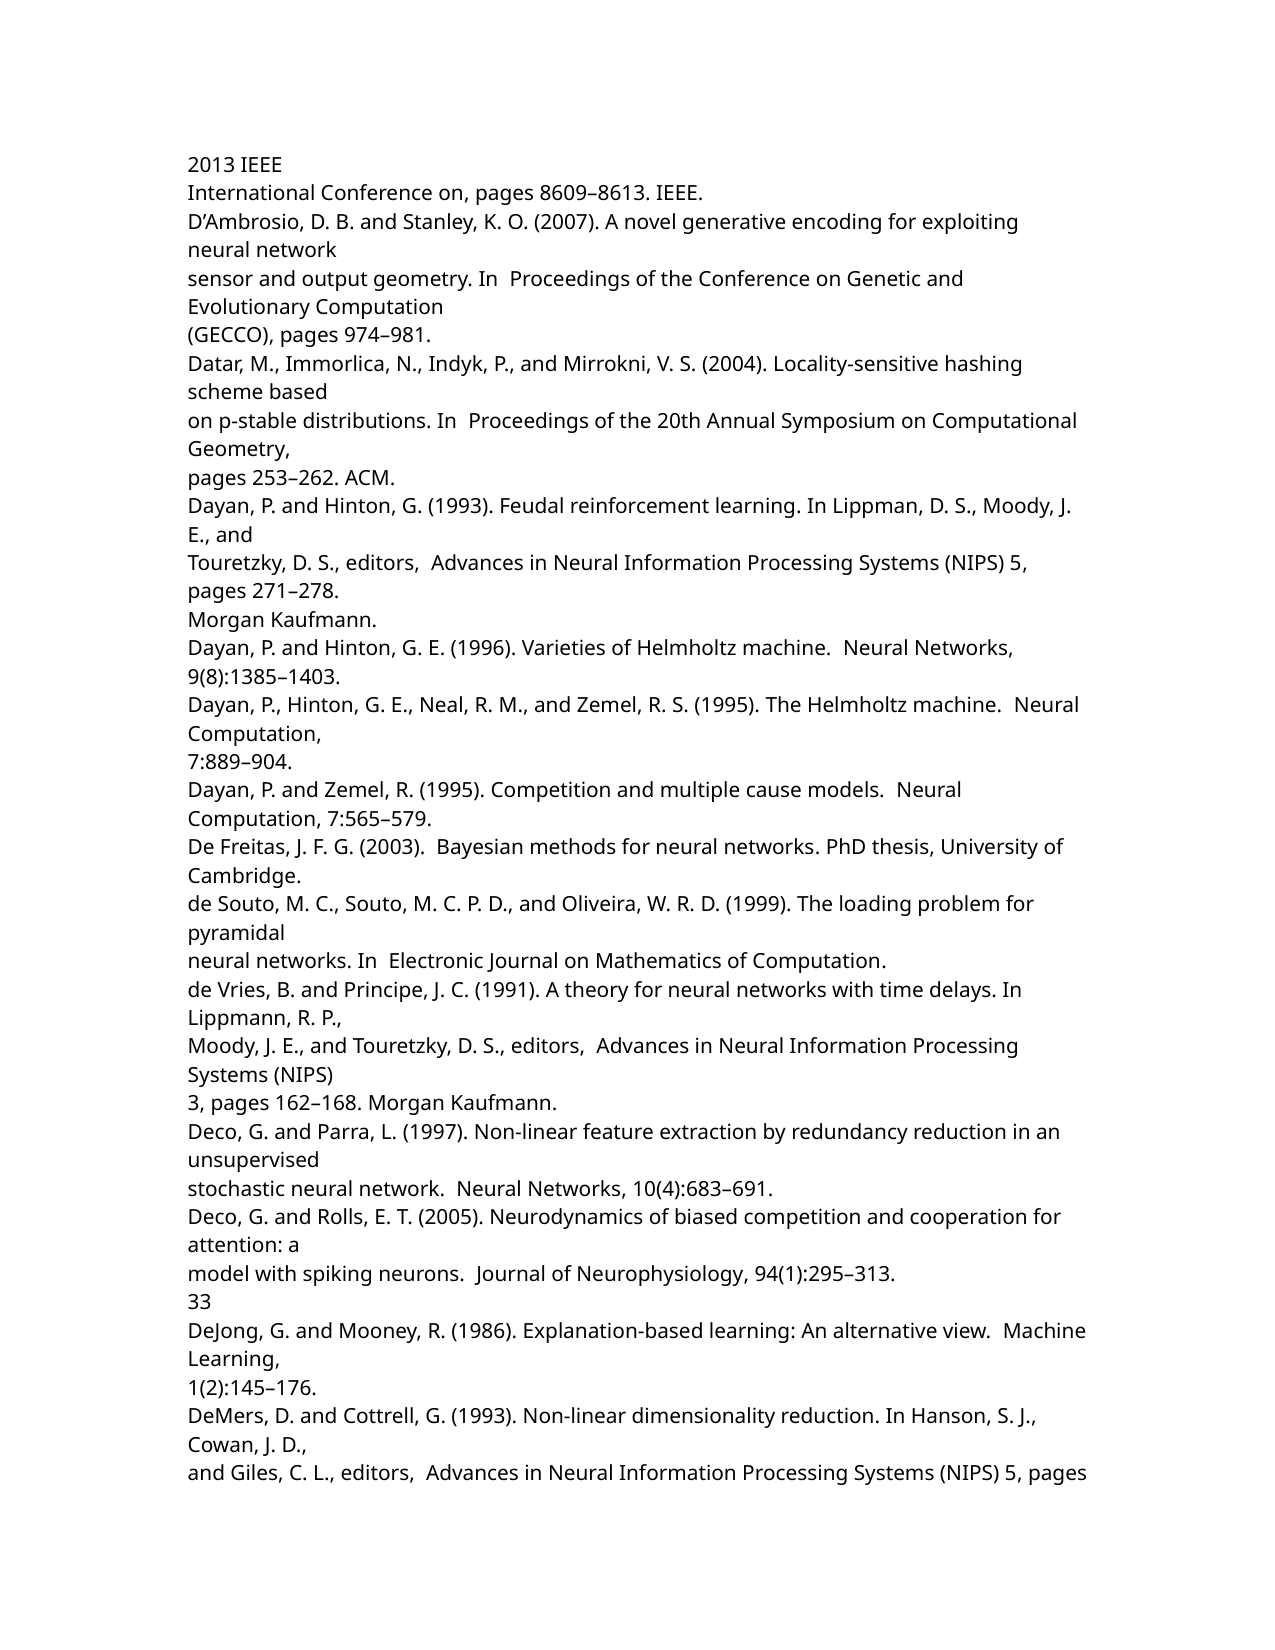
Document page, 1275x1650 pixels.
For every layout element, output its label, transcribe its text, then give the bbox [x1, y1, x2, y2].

text Morgan Kaufmann. [187, 605, 1087, 633]
text DeMers, D. and Cottrell, G. (1993). Non-linear dimensionality reduction. In Hanson, S. J., Cowan, J. D., [187, 1401, 1087, 1458]
text D’Ambrosio, D. B. and Stanley, K. O. (2007). A novel generative encoding for exploiting neural network [187, 207, 1087, 264]
text 3, pages 162–168. Morgan Kaufmann. [187, 1088, 1087, 1117]
text Dayan, P. and Zemel, R. (1995). Competition and multiple cause models. Neural Computation, 7:565–579. [187, 776, 1087, 832]
text DeJong, G. and Mooney, R. (1986). Explanation-based learning: An alternative view. Machine Learning, [187, 1316, 1087, 1373]
text on p-stable distributions. In Proceedings of the 20th Annual Symposium on Computational Geometry, [187, 406, 1087, 463]
text Deco, G. and Rolls, E. T. (2005). Neurodynamics of biased competition and cooperation for attention: a [187, 1202, 1087, 1259]
text Dayan, P., Hinton, G. E., Neal, R. M., and Zemel, R. S. (1995). The Helmholtz machine. Neural Computation, [187, 690, 1087, 747]
text 2013 IEEE [187, 150, 1087, 178]
text and Giles, C. L., editors, Advances in Neural Information Processing Systems (NIPS) 5, pages [187, 1458, 1087, 1487]
text 33 [187, 1287, 1087, 1316]
text 1(2):145–176. [187, 1373, 1087, 1401]
text De Freitas, J. F. G. (2003). Bayesian methods for neural networks. PhD thesis, University of Cambridge. [187, 832, 1087, 889]
text Moody, J. E., and Touretzky, D. S., editors, Advances in Neural Information Processing Systems (NIPS) [187, 1032, 1087, 1088]
text Dayan, P. and Hinton, G. E. (1996). Varieties of Helmholtz machine. Neural Networks, 9(8):1385–1403. [187, 633, 1087, 690]
text Deco, G. and Parra, L. (1997). Non-linear feature extraction by redundancy reduction in an unsupervised [187, 1117, 1087, 1174]
text Dayan, P. and Hinton, G. (1993). Feudal reinforcement learning. In Lippman, D. S., Moody, J. E., and [187, 491, 1087, 548]
text stochastic neural network. Neural Networks, 10(4):683–691. [187, 1174, 1087, 1202]
text Datar, M., Immorlica, N., Indyk, P., and Mirrokni, V. S. (2004). Locality-sensitive hashing scheme based [187, 349, 1087, 406]
text de Souto, M. C., Souto, M. C. P. D., and Oliveira, W. R. D. (1999). The loading problem for pyramidal [187, 889, 1087, 946]
text sensor and output geometry. In Proceedings of the Conference on Genetic and Evolutionary Computation [187, 264, 1087, 321]
text Touretzky, D. S., editors, Advances in Neural Information Processing Systems (NIPS) 5, pages 271–278. [187, 548, 1087, 605]
text International Conference on, pages 8609–8613. IEEE. [187, 178, 1087, 207]
text (GECCO), pages 974–981. [187, 321, 1087, 349]
text de Vries, B. and Principe, J. C. (1991). A theory for neural networks with time delays. In Lippmann, R. P., [187, 975, 1087, 1032]
text model with spiking neurons. Journal of Neurophysiology, 94(1):295–313. [187, 1259, 1087, 1287]
text 7:889–904. [187, 747, 1087, 776]
text pages 253–262. ACM. [187, 463, 1087, 491]
text neural networks. In Electronic Journal on Mathematics of Computation. [187, 946, 1087, 975]
